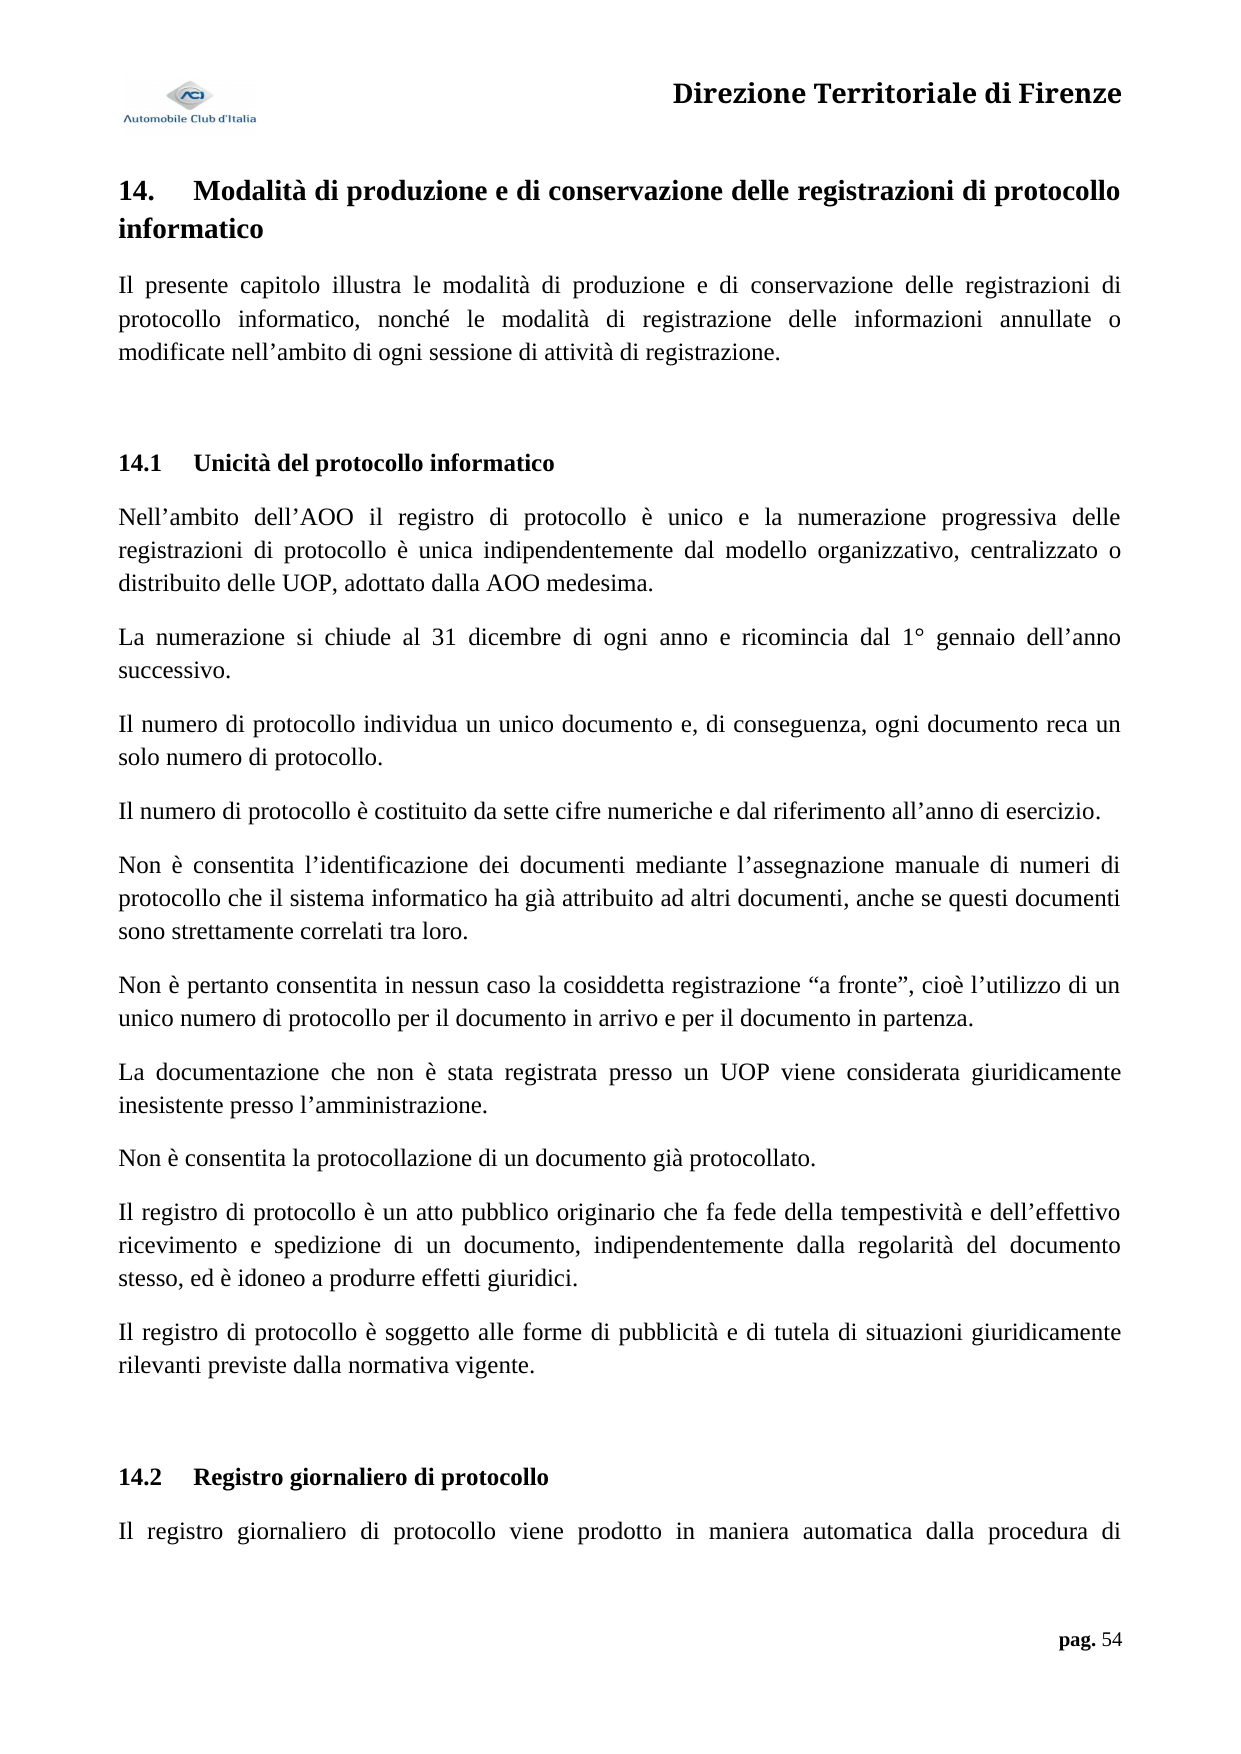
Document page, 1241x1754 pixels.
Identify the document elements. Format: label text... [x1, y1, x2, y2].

list Unicità del protocollo informatico [118, 448, 1122, 477]
text Il registro di protocollo è un atto pubblico originario che fa fede della tempestività e dell’effettivo ricevimento e spedizione di un documento, indipendentemente dalla regolarità del documento stesso, ed è idoneo a produrre effetti giuridici. [118, 1197, 1122, 1292]
text Il registro giornaliero di protocollo viene prodotto in maniera automatica dalla procedura di [118, 1516, 1122, 1545]
text Il numero di protocollo è costituito da sette cifre numeriche e dal riferimento all’anno di esercizio. [118, 796, 1122, 825]
list Modalità di produzione e di conservazione delle registrazioni di protocollo informatico [118, 173, 1122, 245]
text Non è consentita la protocollazione di un documento già protocollato. [118, 1143, 1122, 1172]
text Il presente capitolo illustra le modalità di produzione e di conservazione delle registrazioni di protocollo informatico, nonché le modalità di registrazione delle informazioni annullate o modificate nell’ambito di ogni sessione di attività di registrazione. [118, 271, 1122, 365]
picture [122, 75, 257, 136]
text Il registro di protocollo è soggetto alle forme di pubblicità e di tutela di situazioni giuridicamente rilevanti previste dalla normativa vigente. [118, 1317, 1122, 1379]
text Nell’ambito dell’AOO il registro di protocollo è unico e la numerazione progressiva delle registrazioni di protocollo è unica indipendentemente dal modello organizzativo, centralizzato o distribuito delle UOP, adottato dalla AOO medesima. [118, 502, 1122, 597]
text La documentazione che non è stata registrata presso un UOP viene considerata giuridicamente inesistente presso l’amministrazione. [118, 1057, 1122, 1118]
text Non è consentita l’identificazione dei documenti mediante l’assegnazione manuale di numeri di protocollo che il sistema informatico ha già attribuito ad altri documenti, anche se questi documenti sono strettamente correlati tra loro. [118, 850, 1122, 945]
text Non è pertanto consentita in nessun caso la cosiddetta registrazione “a fronte”, cioè l’utilizzo di un unico numero di protocollo per il documento in arrivo e per il documento in partenza. [118, 970, 1122, 1032]
list Registro giornaliero di protocollo [118, 1462, 1122, 1491]
text La numerazione si chiude al 31 dicembre di ogni anno e ricomincia dal 1° gennaio dell’anno successivo. [118, 622, 1122, 684]
text Il numero di protocollo individua un unico documento e, di conseguenza, ogni documento reca un solo numero di protocollo. [118, 709, 1122, 771]
